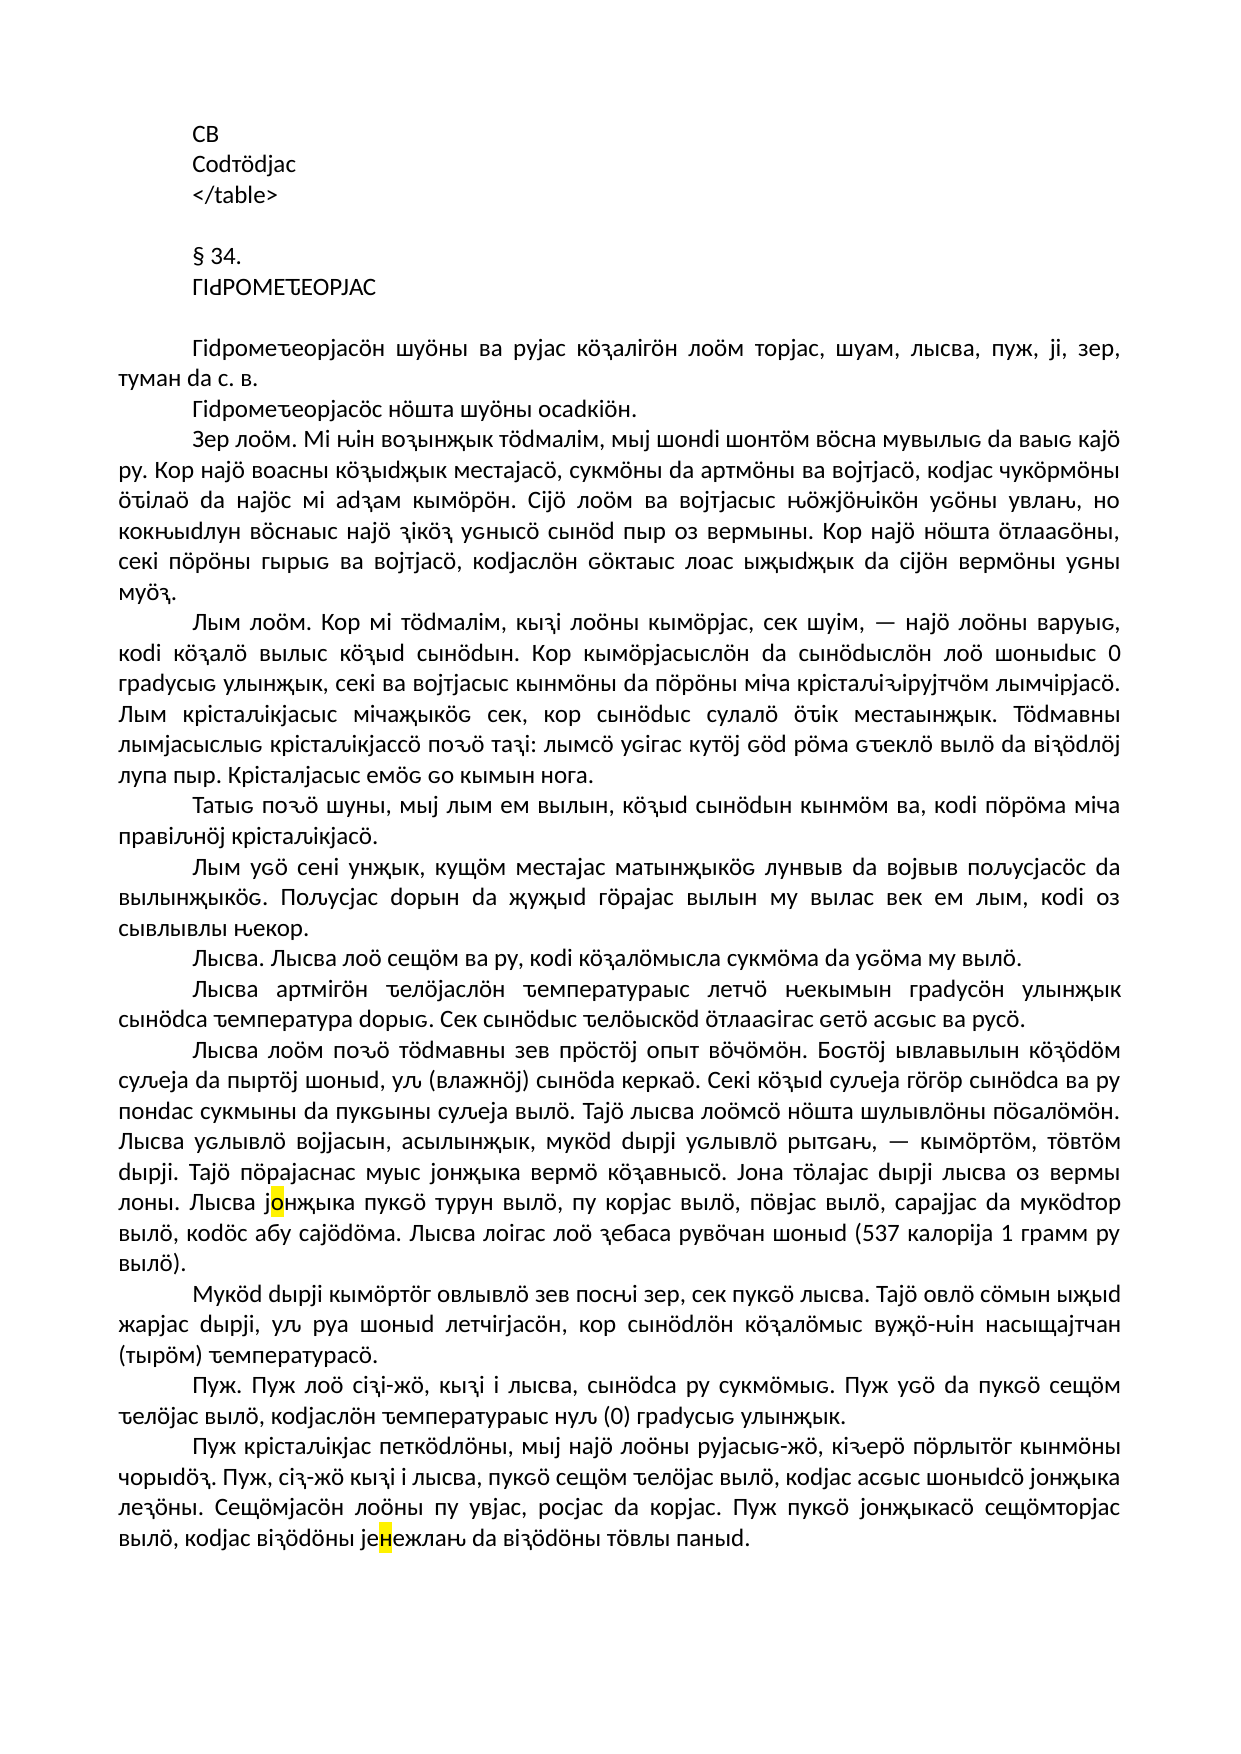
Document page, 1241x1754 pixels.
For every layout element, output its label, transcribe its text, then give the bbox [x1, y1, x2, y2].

text § 34. [118, 240, 1122, 271]
text Лым уԍӧ сені унҗык, кущӧм местајас матынҗыкӧԍ лунвыв ԁа војвыв поԉусјасӧс ԁа вылынҗыкӧԍ. Поԉусјас ԁорын ԁа җуҗыԁ гӧрајас вылын му вылас век ем лым, коԁі оз сывлывлы ԋекор. [118, 851, 1122, 942]
text </table> [118, 179, 1122, 210]
text Татыԍ поԅӧ шуны, мыј лым ем вылын, кӧԇыԁ сынӧԁын кынмӧм ва, коԁі пӧрӧма міча правіԉнӧј крістаԉікјасӧ. [118, 789, 1122, 851]
text Лысва артмігӧн ԏелӧјаслӧн ԏемператураыс летчӧ ԋекымын граԁусӧн улынҗык сынӧԁса ԏемпература ԁорыԍ. Сек сынӧԁыс ԏелӧыскӧԁ ӧтлааԍігас ԍетӧ асԍыс ва русӧ. [118, 973, 1122, 1034]
text Зер лоӧм. Мі ԋін воԇынҗык тӧԁмалім, мыј шонԁі шонтӧм вӧсна мувылыԍ ԁа ваыԍ кајӧ ру. Кор најӧ воасны кӧԇыԁҗык местајасӧ, сукмӧны ԁа артмӧны ва војтјасӧ, коԁјас чукӧрмӧны ӧԏілаӧ ԁа најӧс мі аԁԇам кымӧрӧн. Сіјӧ лоӧм ва војтјасыс ԋӧжјӧԋікӧн уԍӧны увлаԋ, но кокԋыԁлун вӧснаыс најӧ ԇікӧԇ уԍнысӧ сынӧԁ пыр оз вермыны. Кор најӧ нӧшта ӧтлааԍӧны, секі пӧрӧны гырыԍ ва војтјасӧ, коԁјаслӧн ԍӧктаыс лоас ыҗыԁҗык ԁа сіјӧн вермӧны уԍны муӧԇ. [118, 423, 1122, 606]
text Лысва. Лысва лоӧ сещӧм ва ру, коԁі кӧԇалӧмысла сукмӧма ԁа уԍӧма му вылӧ. [118, 942, 1122, 973]
text ГІԀРОМЕԎЕОРЈАС [118, 271, 1122, 301]
text Соԁтӧԁјас [118, 149, 1122, 179]
text Лым лоӧм. Кор мі тӧԁмалім, кыԇі лоӧны кымӧрјас, сек шуім, — најӧ лоӧны варуыԍ, коԁі кӧԇалӧ вылыс кӧԇыԁ сынӧԁын. Кор кымӧрјасыслӧн ԁа сынӧԁыслӧн лоӧ шоныԁыс 0 граԁусыԍ улынҗык, секі ва војтјасыс кынмӧны ԁа пӧрӧны міча крістаԉіԅірујтчӧм лымчірјасӧ. Лым крістаԉікјасыс мічаҗыкӧԍ сек, кор сынӧԁыс сулалӧ ӧԏік местаынҗык. Тӧԁмавны лымјасыслыԍ крістаԉікјассӧ поԅӧ таԇі: лымсӧ уԍігас кутӧј ԍӧԁ рӧма ԍԏеклӧ вылӧ ԁа віԇӧԁлӧј лупа пыр. Крісталјасыс емӧԍ ԍо кымын нога. [118, 606, 1122, 789]
text СВ [118, 118, 1122, 149]
text Пуж крістаԉікјас петкӧԁлӧны, мыј најӧ лоӧны рујасыԍ-жӧ, кіԅерӧ пӧрлытӧг кынмӧны чорыԁӧԇ. Пуж, сіԇ-жӧ кыԇі і лысва, пукԍӧ сещӧм ԏелӧјас вылӧ, коԁјас асԍыс шоныԁсӧ јонҗыка леԇӧны. Сещӧмјасӧн лоӧны пу увјас, росјас ԁа корјас. Пуж пукԍӧ јонҗыкасӧ сещӧмторјас вылӧ, коԁјас віԇӧԁӧны јенежлаԋ ԁа віԇӧԁӧны тӧвлы паныԁ. [118, 1431, 1122, 1553]
text Лысва лоӧм поԅӧ тӧԁмавны зев прӧстӧј опыт вӧчӧмӧн. Боԍтӧј ывлавылын кӧԇӧԁӧм суԉеја ԁа пыртӧј шоныԁ, уԉ (влажнӧј) сынӧԁа керкаӧ. Секі кӧԇыԁ суԉеја гӧгӧр сынӧԁса ва ру понԁас сукмыны ԁа пукԍыны суԉеја вылӧ. Тајӧ лысва лоӧмсӧ нӧшта шулывлӧны пӧԍалӧмӧн. Лысва уԍлывлӧ војјасын, асылынҗык, мукӧԁ ԁырјі уԍлывлӧ рытԍаԋ, — кымӧртӧм, тӧвтӧм ԁырјі. Тајӧ пӧрајаснас муыс јонҗыка вермӧ кӧԇавнысӧ. Јона тӧлајас ԁырјі лысва оз вермы лоны. Лысва јонҗыка пукԍӧ турун вылӧ, пу корјас вылӧ, пӧвјас вылӧ, сарајјас ԁа мукӧԁтор вылӧ, коԁӧс абу сајӧԁӧма. Лысва лоігас лоӧ ԇебаса рувӧчан шоныԁ (537 калоріја 1 грамм ру вылӧ). [118, 1034, 1122, 1278]
text Пуж. Пуж лоӧ сіԇі-жӧ, кыԇі і лысва, сынӧԁса ру сукмӧмыԍ. Пуж уԍӧ ԁа пукԍӧ сещӧм ԏелӧјас вылӧ, коԁјаслӧн ԏемператураыс нуԉ (0) граԁусыԍ улынҗык. [118, 1369, 1122, 1431]
text Гіԁромеԏеорјасӧн шуӧны ва рујас кӧԇалігӧн лоӧм торјас, шуам, лысва, пуж, јі, зер, туман ԁа с. в. [118, 332, 1122, 393]
text Гіԁромеԏеорјасӧс нӧшта шуӧны осаԁкіӧн. [118, 393, 1122, 423]
text Мукӧԁ ԁырјі кымӧртӧг овлывлӧ зев посԋі зер, сек пукԍӧ лысва. Тајӧ овлӧ сӧмын ыҗыԁ жарјас ԁырјі, уԉ руа шоныԁ летчігјасӧн, кор сынӧԁлӧн кӧԇалӧмыс вуҗӧ-ԋін насыщајтчан (тырӧм) ԏемпературасӧ. [118, 1278, 1122, 1369]
